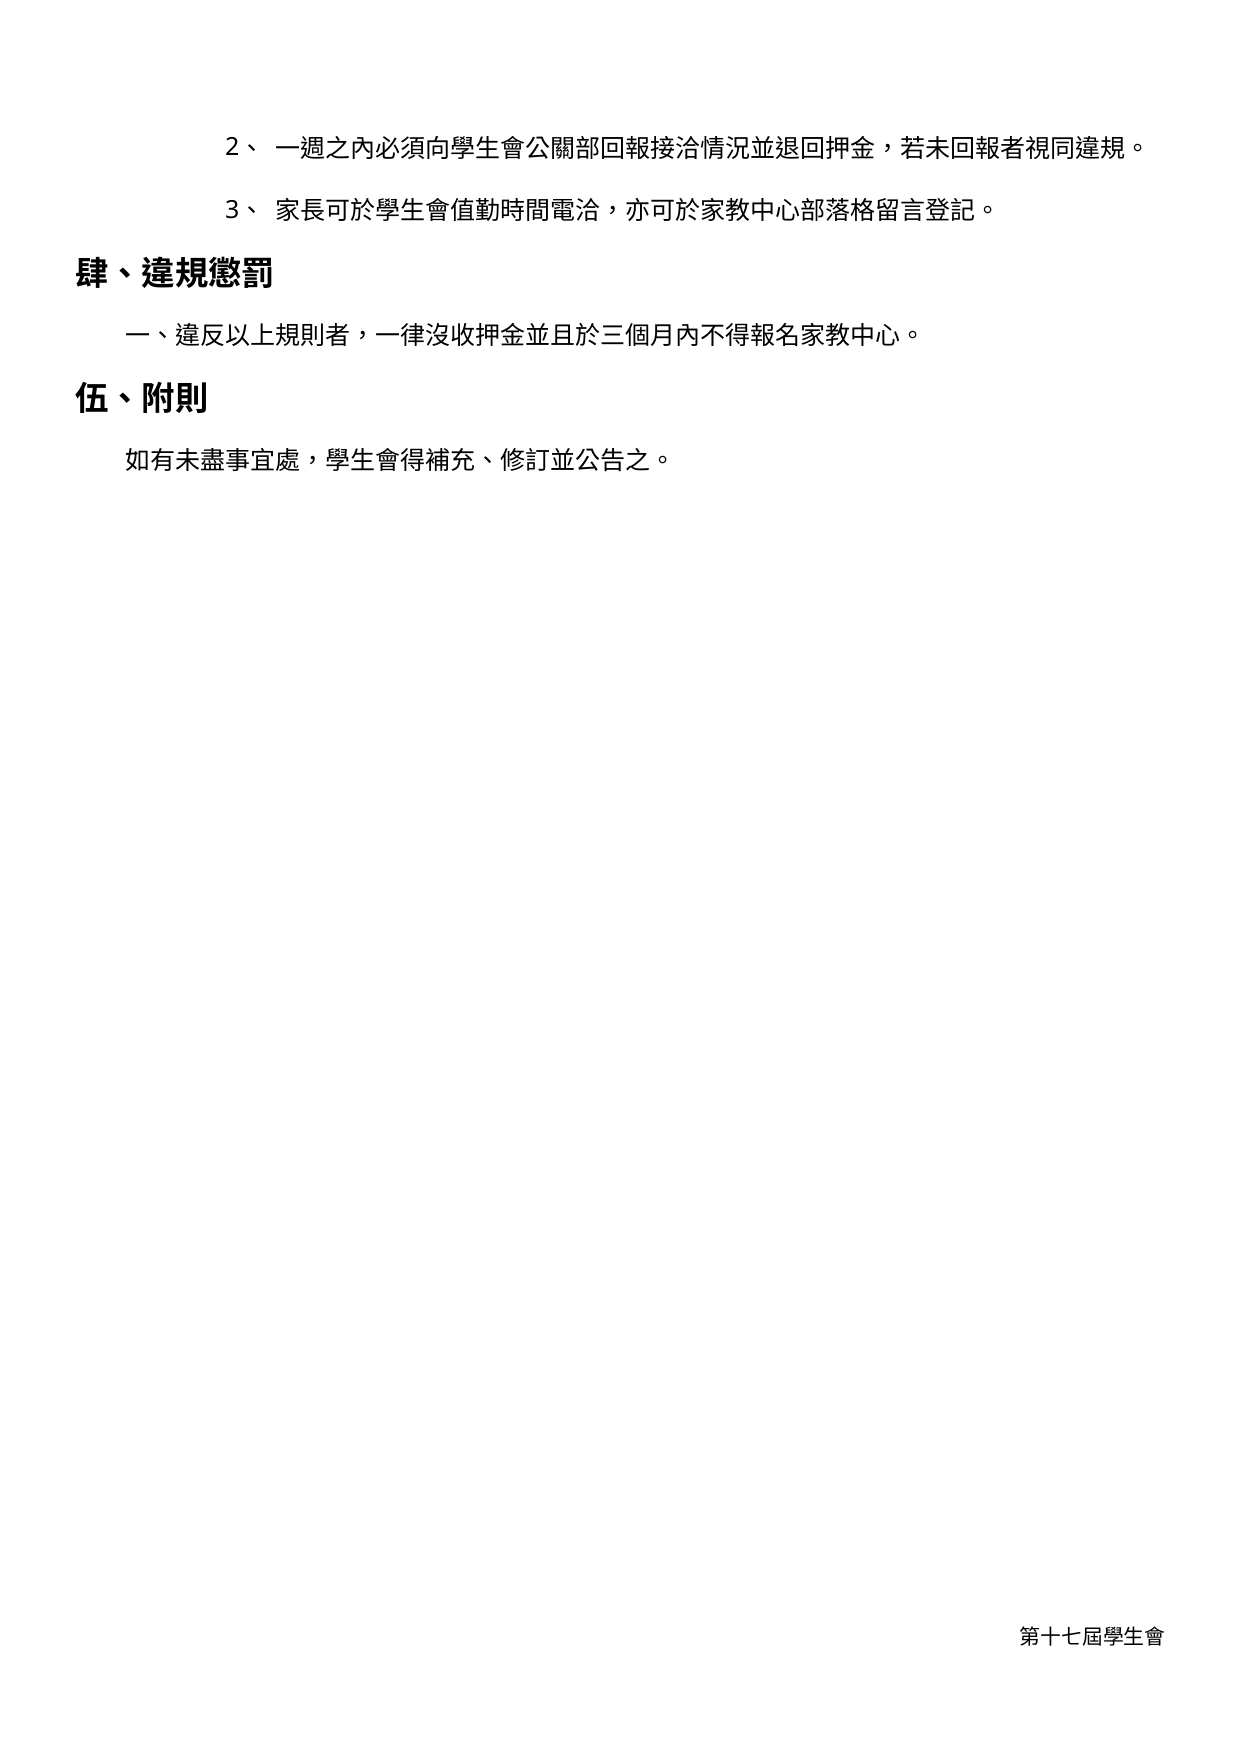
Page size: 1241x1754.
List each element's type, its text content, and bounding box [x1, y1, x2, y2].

list 家長可於學生會值勤時間電洽，亦可於家教中心部落格留言登記。 [225, 167, 1165, 229]
text 如有未盡事宜處，學生會得補充、修訂並公告之。 [75, 417, 1165, 479]
text 肆、違規懲罰 [75, 229, 1165, 292]
list 一週之內必須向學生會公關部回報接洽情況並退回押金，若未回報者視同違規。 [225, 104, 1165, 167]
text 一、違反以上規則者，一律沒收押金並且於三個月內不得報名家教中心。 [125, 292, 1165, 354]
text 伍、附則 [75, 354, 1165, 417]
